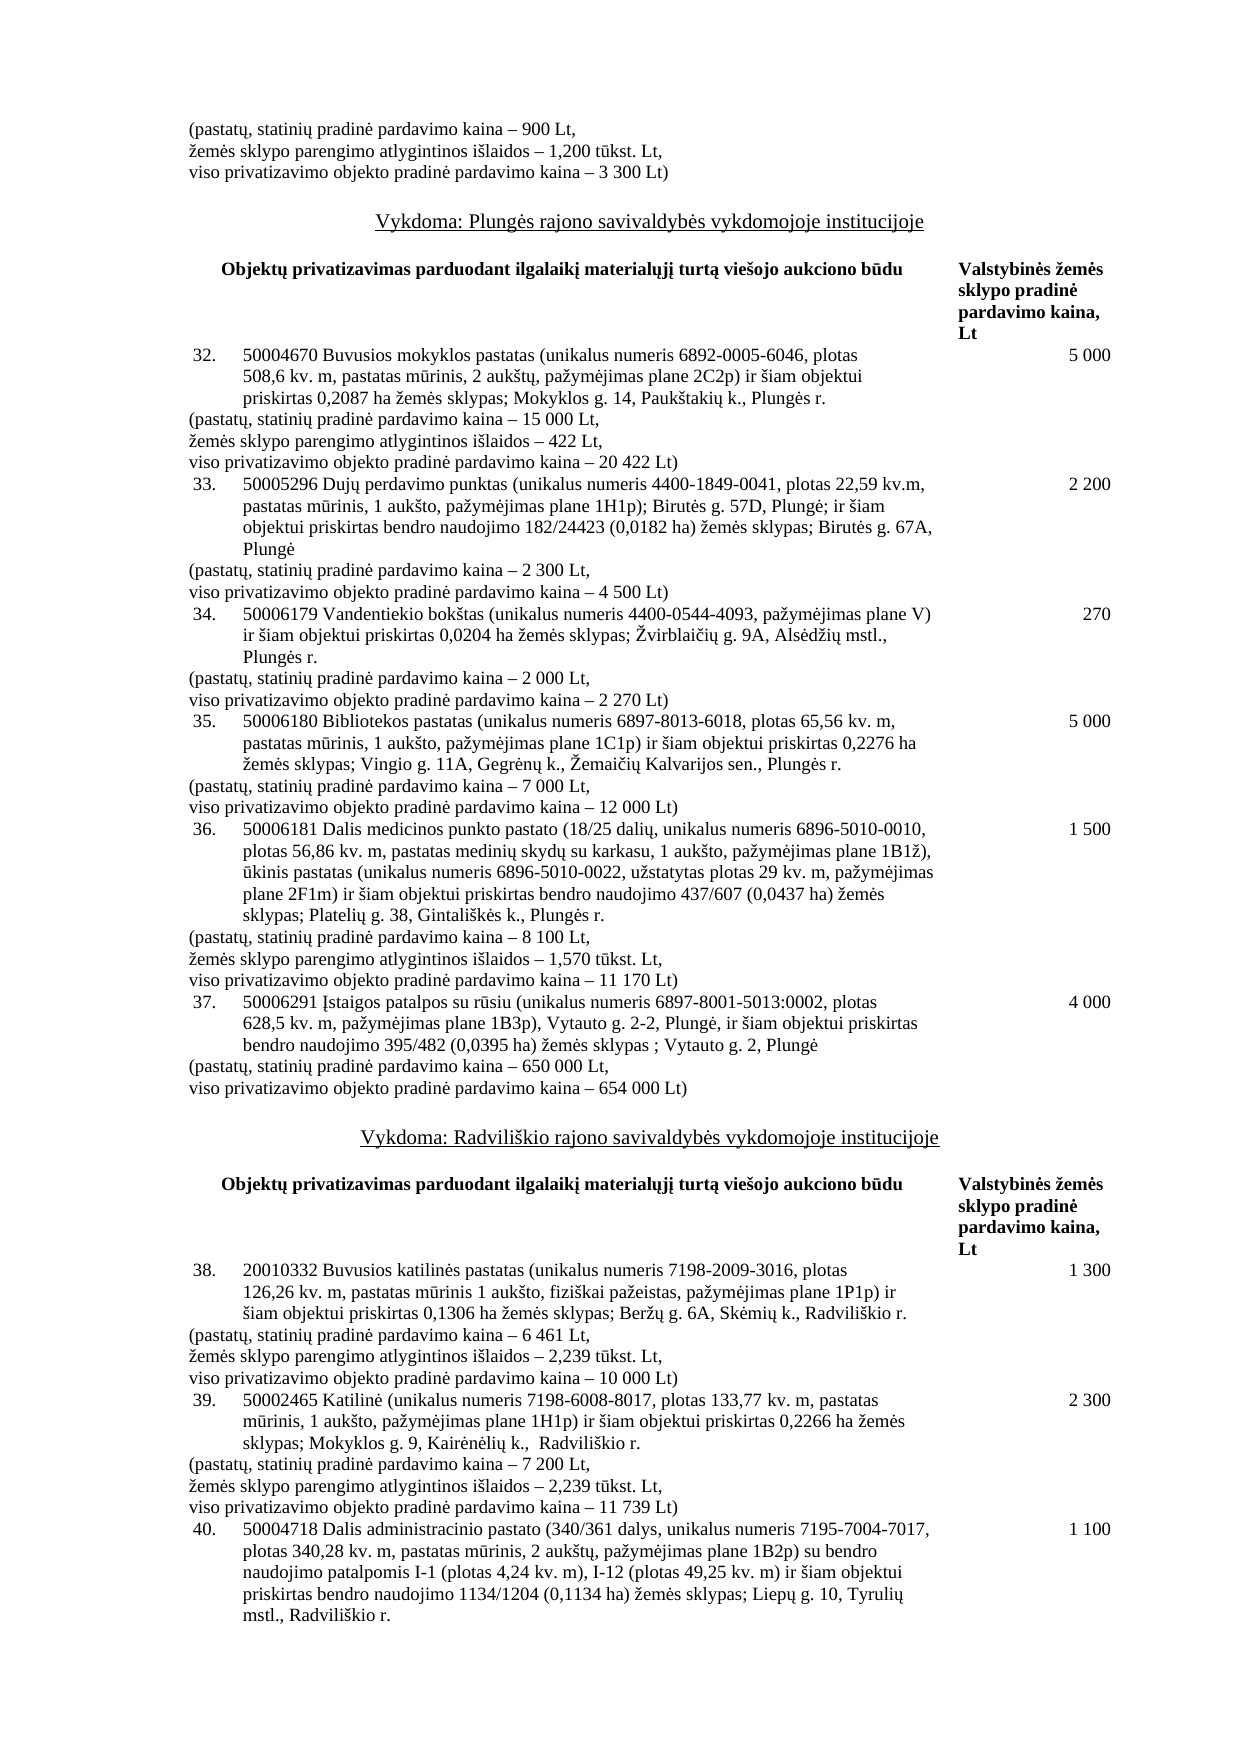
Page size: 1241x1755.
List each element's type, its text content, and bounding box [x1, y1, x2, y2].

table_cell 2 300 [947, 1389, 1122, 1453]
table_cell (pastatų, statinių pradinė pardavimo kaina – 900 Lt, žemės sklypo parengimo atlygintinos išlaidos – 1,200 tūkst. Lt, viso privatizavimo objekto pradinė pardavimo kaina – 3 300 Lt) [177, 118, 947, 183]
table_cell 2 200 [947, 473, 1122, 559]
table_cell 1 500 [947, 818, 1122, 926]
table_cell [947, 1055, 1122, 1098]
table_cell 38. [177, 1259, 231, 1324]
table_cell 35. [177, 710, 231, 775]
table_cell 50004718 Dalis administracinio pastato (340/361 dalys, unikalus numeris 7195-7004-7017, plotas 340,28 kv. m, pastatas mūrinis, 2 aukštų, pažymėjimas plane 1B2p) su bendro naudojimo patalpomis I-1 (plotas 4,24 kv. m), I-12 (plotas 49,25 kv. m) ir šiam objektui priskirtas bendro naudojimo 1134/1204 (0,1134 ha) žemės sklypas; Liepų g. 10, Tyrulių mstl., Radviliškio r. [231, 1518, 947, 1626]
table_cell [947, 775, 1122, 818]
table_cell 50006181 Dalis medicinos punkto pastato (18/25 dalių, unikalus numeris 6896-5010-0010, plotas 56,86 kv. m, pastatas medinių skydų su karkasu, 1 aukšto, pažymėjimas plane 1B1ž), ūkinis pastatas (unikalus numeris 6896-5010-0022, užstatytas plotas 29 kv. m, pažymėjimas plane 2F1m) ir šiam objektui priskirtas bendro naudojimo 437/607 (0,0437 ha) žemės sklypas; Platelių g. 38, Gintališkės k., Plungės r. [231, 818, 947, 926]
table_cell (pastatų, statinių pradinė pardavimo kaina – 8 100 Lt, žemės sklypo parengimo atlygintinos išlaidos – 1,570 tūkst. Lt, viso privatizavimo objekto pradinė pardavimo kaina – 11 170 Lt) [177, 926, 947, 991]
text Vykdoma: Radviliškio rajono savivaldybės vykdomojoje institucijoje [177, 1125, 1122, 1149]
table_cell 5 000 [947, 710, 1122, 775]
table_cell 32. [177, 344, 231, 408]
table_cell [947, 667, 1122, 710]
table_cell [947, 1453, 1122, 1518]
table_cell 4 000 [947, 991, 1122, 1055]
table_cell [947, 118, 1122, 183]
table_cell 50004670 Buvusios mokyklos pastatas (unikalus numeris 6892-0005-6046, plotas 508,6 kv. m, pastatas mūrinis, 2 aukštų, pažymėjimas plane 2C2p) ir šiam objektui priskirtas 0,2087 ha žemės sklypas; Mokyklos g. 14, Paukštakių k., Plungės r. [231, 344, 947, 408]
table_cell 50002465 Katilinė (unikalus numeris 7198-6008-8017, plotas 133,77 kv. m, pastatas mūrinis, 1 aukšto, pažymėjimas plane 1H1p) ir šiam objektui priskirtas 0,2266 ha žemės sklypas; Mokyklos g. 9, Kairėnėlių k., Radviliškio r. [231, 1389, 947, 1453]
table_header Valstybinės žemės sklypo pradinė pardavimo kaina, Lt [947, 258, 1122, 344]
table_cell (pastatų, statinių pradinė pardavimo kaina – 7 000 Lt, viso privatizavimo objekto pradinė pardavimo kaina – 12 000 Lt) [177, 775, 947, 818]
table_cell 40. [177, 1518, 231, 1626]
table_cell 34. [177, 603, 231, 667]
table_cell (pastatų, statinių pradinė pardavimo kaina – 6 461 Lt, žemės sklypo parengimo atlygintinos išlaidos – 2,239 tūkst. Lt, viso privatizavimo objekto pradinė pardavimo kaina – 10 000 Lt) [177, 1324, 947, 1388]
table_cell (pastatų, statinių pradinė pardavimo kaina – 2 000 Lt, viso privatizavimo objekto pradinė pardavimo kaina – 2 270 Lt) [177, 667, 947, 710]
table_cell (pastatų, statinių pradinė pardavimo kaina – 650 000 Lt, viso privatizavimo objekto pradinė pardavimo kaina – 654 000 Lt) [177, 1055, 947, 1098]
table_cell [947, 559, 1122, 602]
table_cell 37. [177, 991, 231, 1055]
table_cell (pastatų, statinių pradinė pardavimo kaina – 15 000 Lt, žemės sklypo parengimo atlygintinos išlaidos – 422 Lt, viso privatizavimo objekto pradinė pardavimo kaina – 20 422 Lt) [177, 408, 947, 473]
table_cell [947, 1324, 1122, 1388]
table_cell 50005296 Dujų perdavimo punktas (unikalus numeris 4400-1849-0041, plotas 22,59 kv.m, pastatas mūrinis, 1 aukšto, pažymėjimas plane 1H1p); Birutės g. 57D, Plungė; ir šiam objektui priskirtas bendro naudojimo 182/24423 (0,0182 ha) žemės sklypas; Birutės g. 67A, Plungė [231, 473, 947, 559]
table_cell 5 000 [947, 344, 1122, 408]
table_header Objektų privatizavimas parduodant ilgalaikį materialųjį turtą viešojo aukciono būdu [177, 258, 947, 344]
table_cell (pastatų, statinių pradinė pardavimo kaina – 7 200 Lt, žemės sklypo parengimo atlygintinos išlaidos – 2,239 tūkst. Lt, viso privatizavimo objekto pradinė pardavimo kaina – 11 739 Lt) [177, 1453, 947, 1518]
table_cell 20010332 Buvusios katilinės pastatas (unikalus numeris 7198-2009-3016, plotas 126,26 kv. m, pastatas mūrinis 1 aukšto, fiziškai pažeistas, pažymėjimas plane 1P1p) ir šiam objektui priskirtas 0,1306 ha žemės sklypas; Beržų g. 6A, Skėmių k., Radviliškio r. [231, 1259, 947, 1324]
table_cell 270 [947, 603, 1122, 667]
table_cell [947, 408, 1122, 473]
table_cell 50006179 Vandentiekio bokštas (unikalus numeris 4400-0544-4093, pažymėjimas plane V) ir šiam objektui priskirtas 0,0204 ha žemės sklypas; Žvirblaičių g. 9A, Alsėdžių mstl., Plungės r. [231, 603, 947, 667]
table_header Objektų privatizavimas parduodant ilgalaikį materialųjį turtą viešojo aukciono būdu [177, 1173, 947, 1259]
table_cell (pastatų, statinių pradinė pardavimo kaina – 2 300 Lt, viso privatizavimo objekto pradinė pardavimo kaina – 4 500 Lt) [177, 559, 947, 602]
table_cell 36. [177, 818, 231, 926]
table_cell 1 300 [947, 1259, 1122, 1324]
table_cell 39. [177, 1389, 231, 1453]
table_header Valstybinės žemės sklypo pradinė pardavimo kaina, Lt [947, 1173, 1122, 1259]
table_cell [947, 926, 1122, 991]
text Vykdoma: Plungės rajono savivaldybės vykdomojoje institucijoje [177, 209, 1122, 233]
table_cell 1 100 [947, 1518, 1122, 1626]
table_cell 33. [177, 473, 231, 559]
table_cell 50006291 Įstaigos patalpos su rūsiu (unikalus numeris 6897-8001-5013:0002, plotas 628,5 kv. m, pažymėjimas plane 1B3p), Vytauto g. 2-2, Plungė, ir šiam objektui priskirtas bendro naudojimo 395/482 (0,0395 ha) žemės sklypas ; Vytauto g. 2, Plungė [231, 991, 947, 1055]
table_cell 50006180 Bibliotekos pastatas (unikalus numeris 6897-8013-6018, plotas 65,56 kv. m, pastatas mūrinis, 1 aukšto, pažymėjimas plane 1C1p) ir šiam objektui priskirtas 0,2276 ha žemės sklypas; Vingio g. 11A, Gegrėnų k., Žemaičių Kalvarijos sen., Plungės r. [231, 710, 947, 775]
